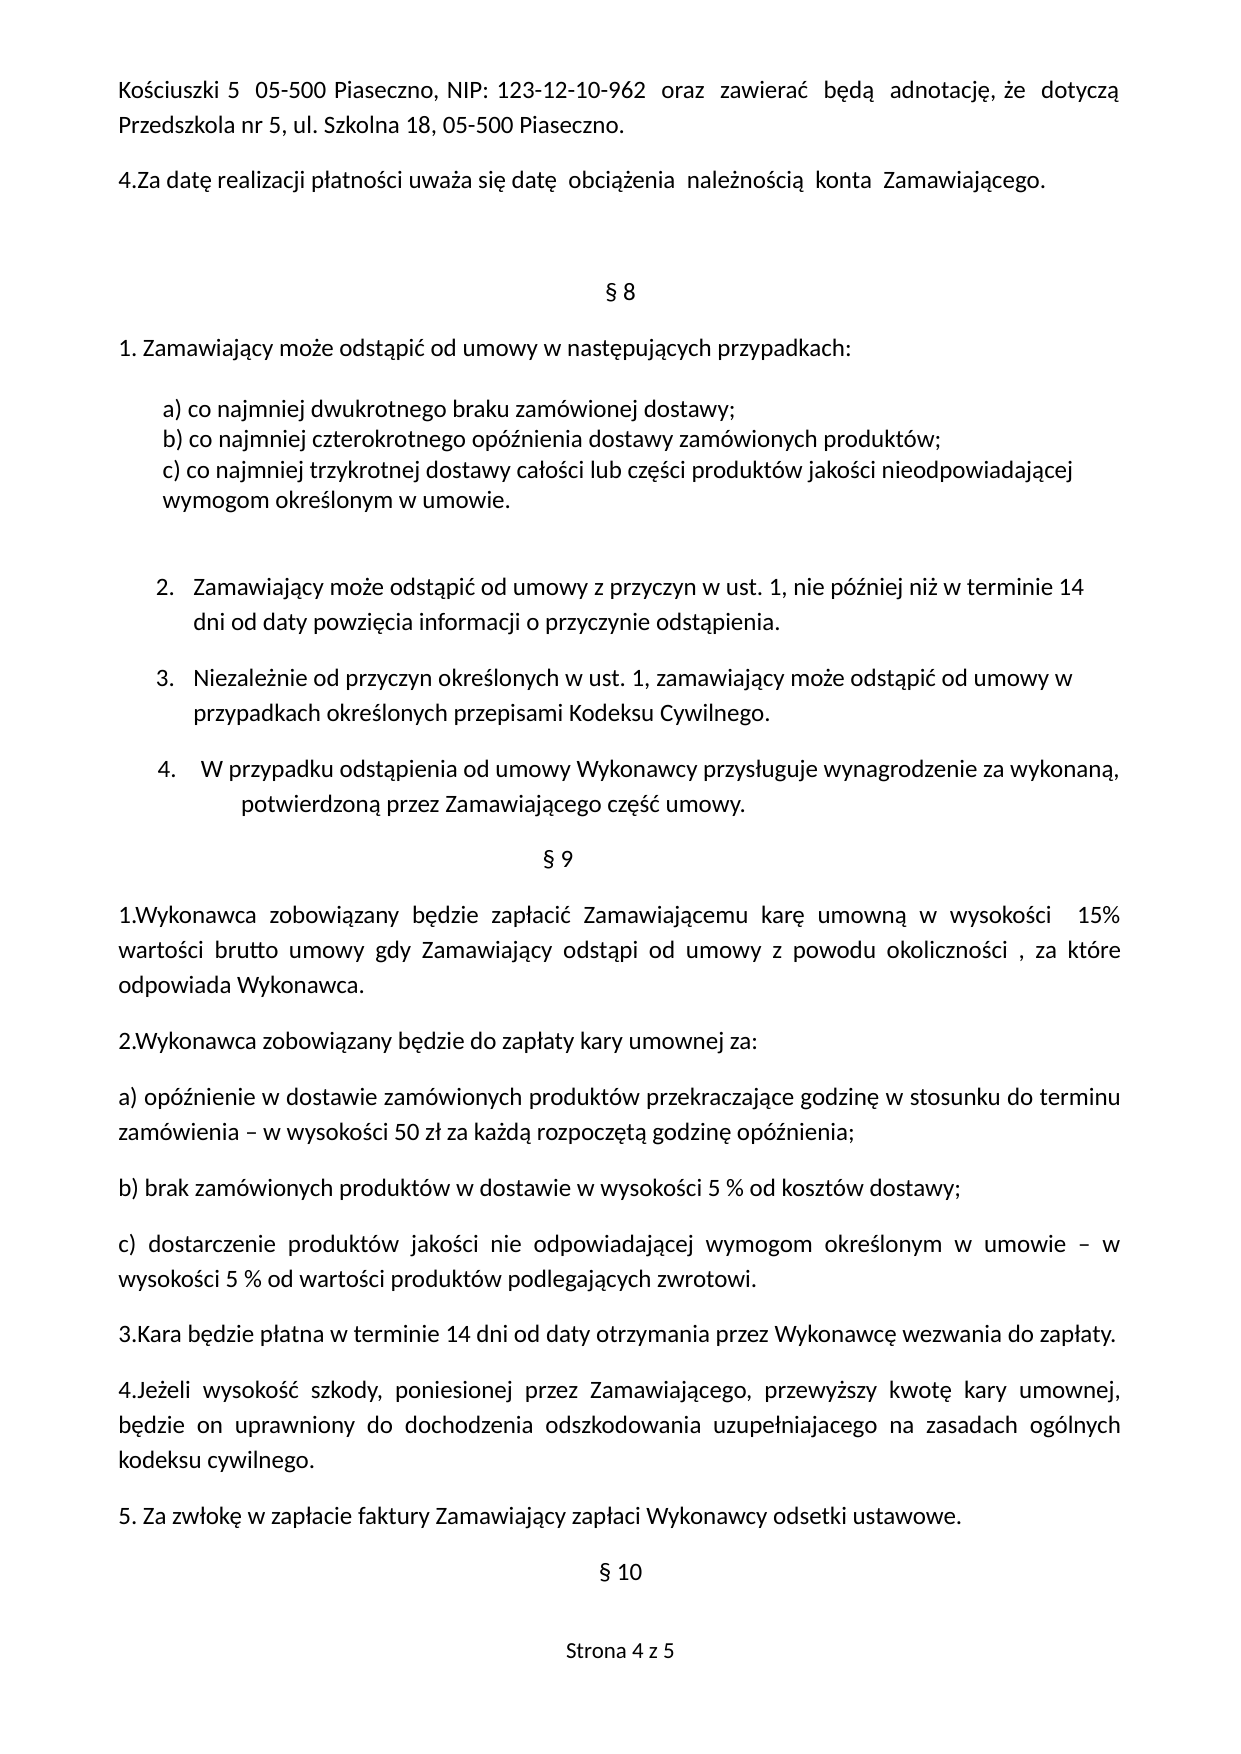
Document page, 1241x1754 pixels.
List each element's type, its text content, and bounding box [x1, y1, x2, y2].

list Niezależnie od przyczyn określonych w ust. 1, zamawiający może odstąpić od umowy w przypadkach określonych przepisami Kodeksu Cywilnego. [156, 662, 1122, 727]
list 2.Wykonawca zobowiązany będzie do zapłaty kary umownej za: [118, 1025, 1122, 1056]
list a) opóźnienie w dostawie zamówionych produktów przekraczające godzinę w stosunku do terminu zamówienia – w wysokości 50 zł za każdą rozpoczętą godzinę opóźnienia; [118, 1081, 1122, 1147]
text § 9 [118, 843, 1122, 874]
list c) dostarczenie produktów jakości nie odpowiadającej wymogom określonym w umowie – w wysokości 5 % od wartości produktów podlegających zwrotowi. [118, 1228, 1122, 1293]
list 1.Wykonawca zobowiązany będzie zapłacić Zamawiającemu karę umowną w wysokości 15% wartości brutto umowy gdy Zamawiający odstąpi od umowy z powodu okoliczności , za które odpowiada Wykonawca. [118, 899, 1122, 1000]
list 4.Jeżeli wysokość szkody, poniesionej przez Zamawiającego, przewyższy kwotę kary umownej, będzie on uprawniony do dochodzenia odszkodowania uzupełniajacego na zasadach ogólnych kodeksu cywilnego. [118, 1374, 1122, 1475]
list W przypadku odstąpienia od umowy Wykonawcy przysługuje wynagrodzenie za wykonaną, potwierdzoną przez Zamawiającego część umowy. [156, 753, 1122, 818]
list 3.Kara będzie płatna w terminie 14 dni od daty otrzymania przez Wykonawcę wezwania do zapłaty. [118, 1318, 1122, 1349]
text 1. Zamawiający może odstąpić od umowy w następujących przypadkach: [118, 332, 1122, 363]
list b) brak zamówionych produktów w dostawie w wysokości 5 % od kosztów dostawy; [118, 1172, 1122, 1202]
text 4.Za datę realizacji płatności uważa się datę obciążenia należnością konta Zamawiającego. [118, 164, 1122, 195]
text § 10 [118, 1556, 1122, 1587]
text a) co najmniej dwukrotnego braku zamówionej dostawy; [162, 393, 1122, 424]
text c) co najmniej trzykrotnej dostawy całości lub części produktów jakości nieodpowiadającej wymogom określonym w umowie. [162, 454, 1122, 515]
text § 8 [118, 276, 1122, 307]
list Zamawiający może odstąpić od umowy z przyczyn w ust. 1, nie później niż w terminie 14 dni od daty powzięcia informacji o przyczynie odstąpienia. [156, 571, 1122, 637]
text Kościuszki 5 05-500 Piaseczno, NIP: 123-12-10-962 oraz zawierać będą adnotację, że dotyczą Przedszkola nr 5, ul. Szkolna 18, 05-500 Piaseczno. [118, 74, 1122, 139]
list 5. Za zwłokę w zapłacie faktury Zamawiający zapłaci Wykonawcy odsetki ustawowe. [118, 1500, 1122, 1531]
text b) co najmniej czterokrotnego opóźnienia dostawy zamówionych produktów; [162, 424, 1122, 454]
